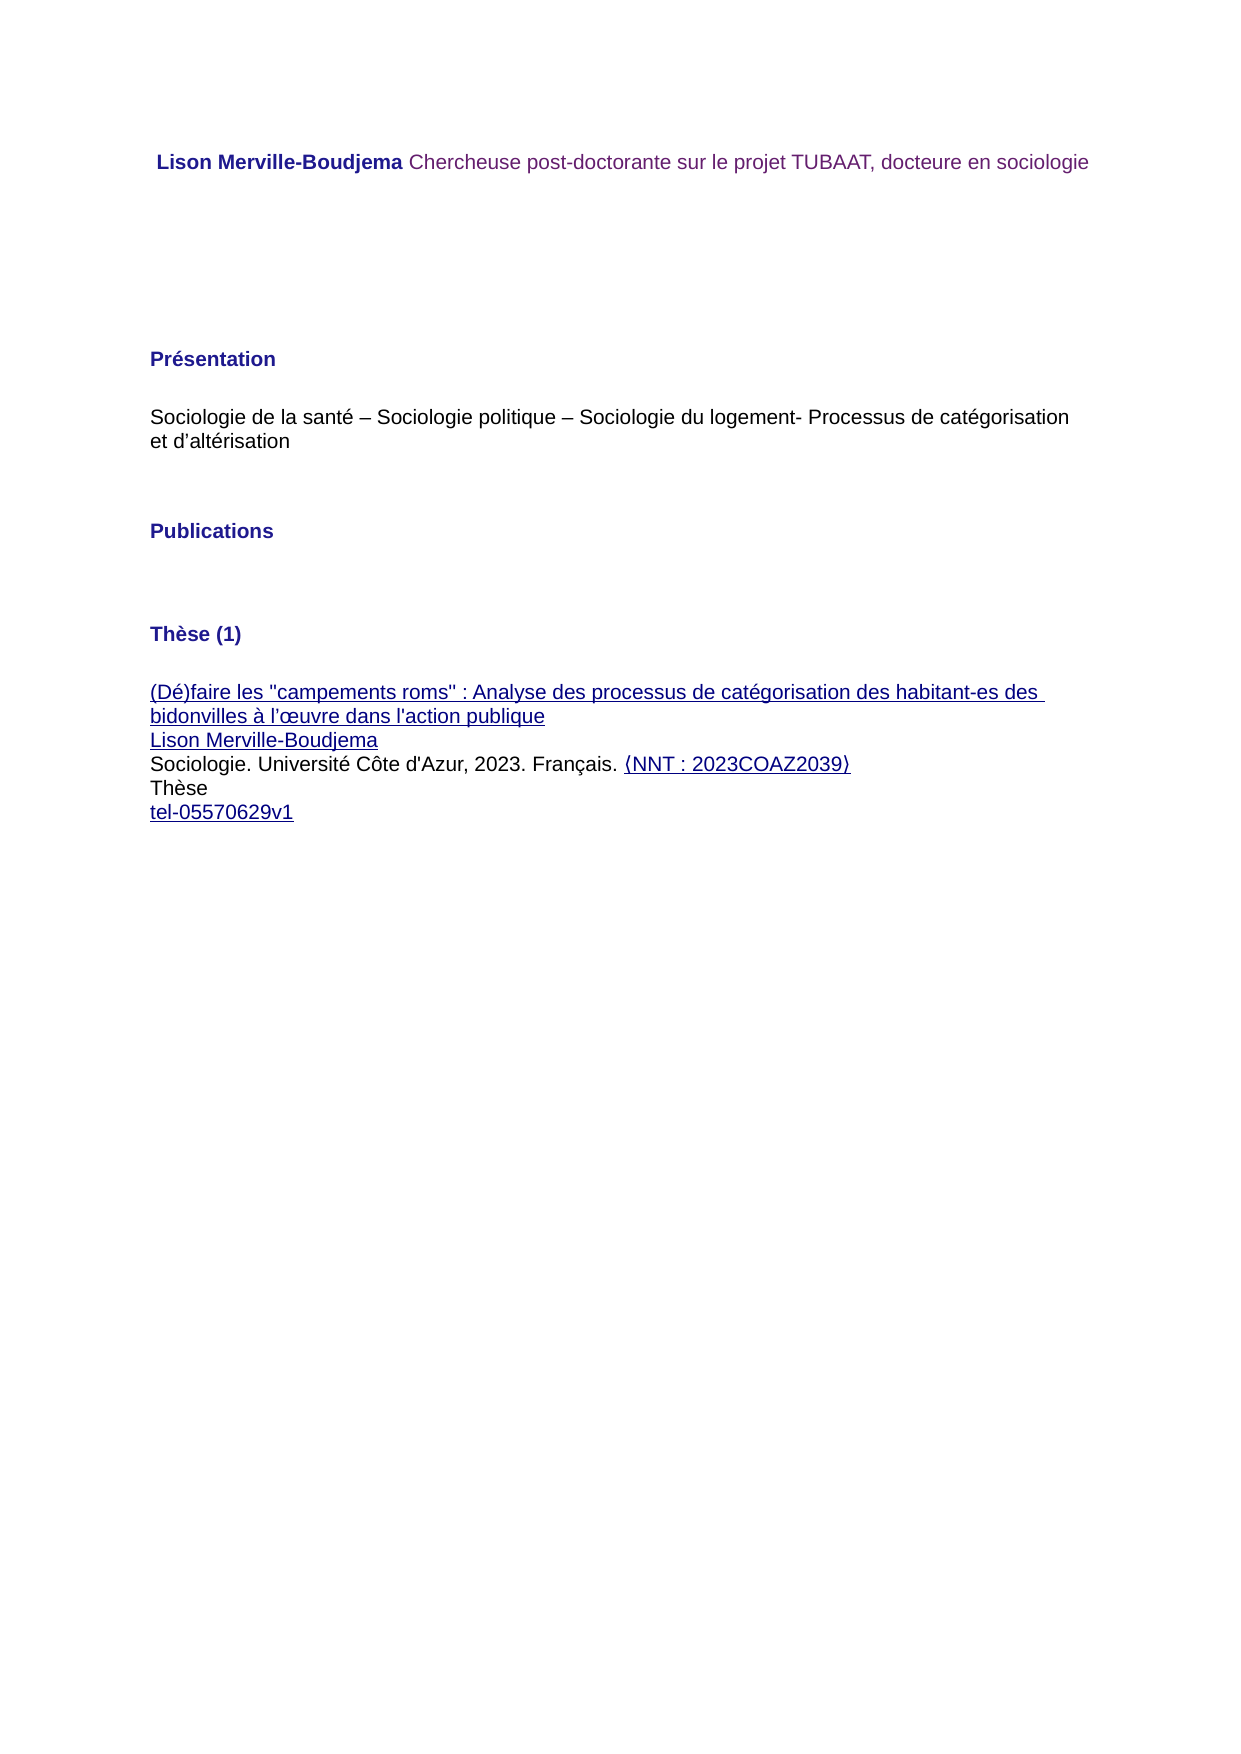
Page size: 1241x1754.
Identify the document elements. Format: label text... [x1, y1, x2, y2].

subtitle Publications [150, 519, 1090, 543]
text Sociologie de la santé – Sociologie politique – Sociologie du logement- Processus de catégorisation et d’altérisation [150, 405, 1090, 453]
subtitle Présentation [150, 347, 1090, 371]
subtitle Lison Merville-Boudjema Chercheuse post-doctorante sur le projet TUBAAT, docteure en sociologie [150, 150, 1090, 174]
table_header (Dé)faire les ''campements roms'' : Analyse des processus de catégorisation des habitant-es des bidonvilles à l’œuvre dans l'action publique Lison Merville-Boudjema Sociologie. Université Côte d'Azur, 2023. Français. ⟨NNT : 2023COAZ2039⟩ Thèse tel-05570629v1 [150, 680, 1090, 824]
subtitle Thèse (1) [150, 622, 1090, 646]
